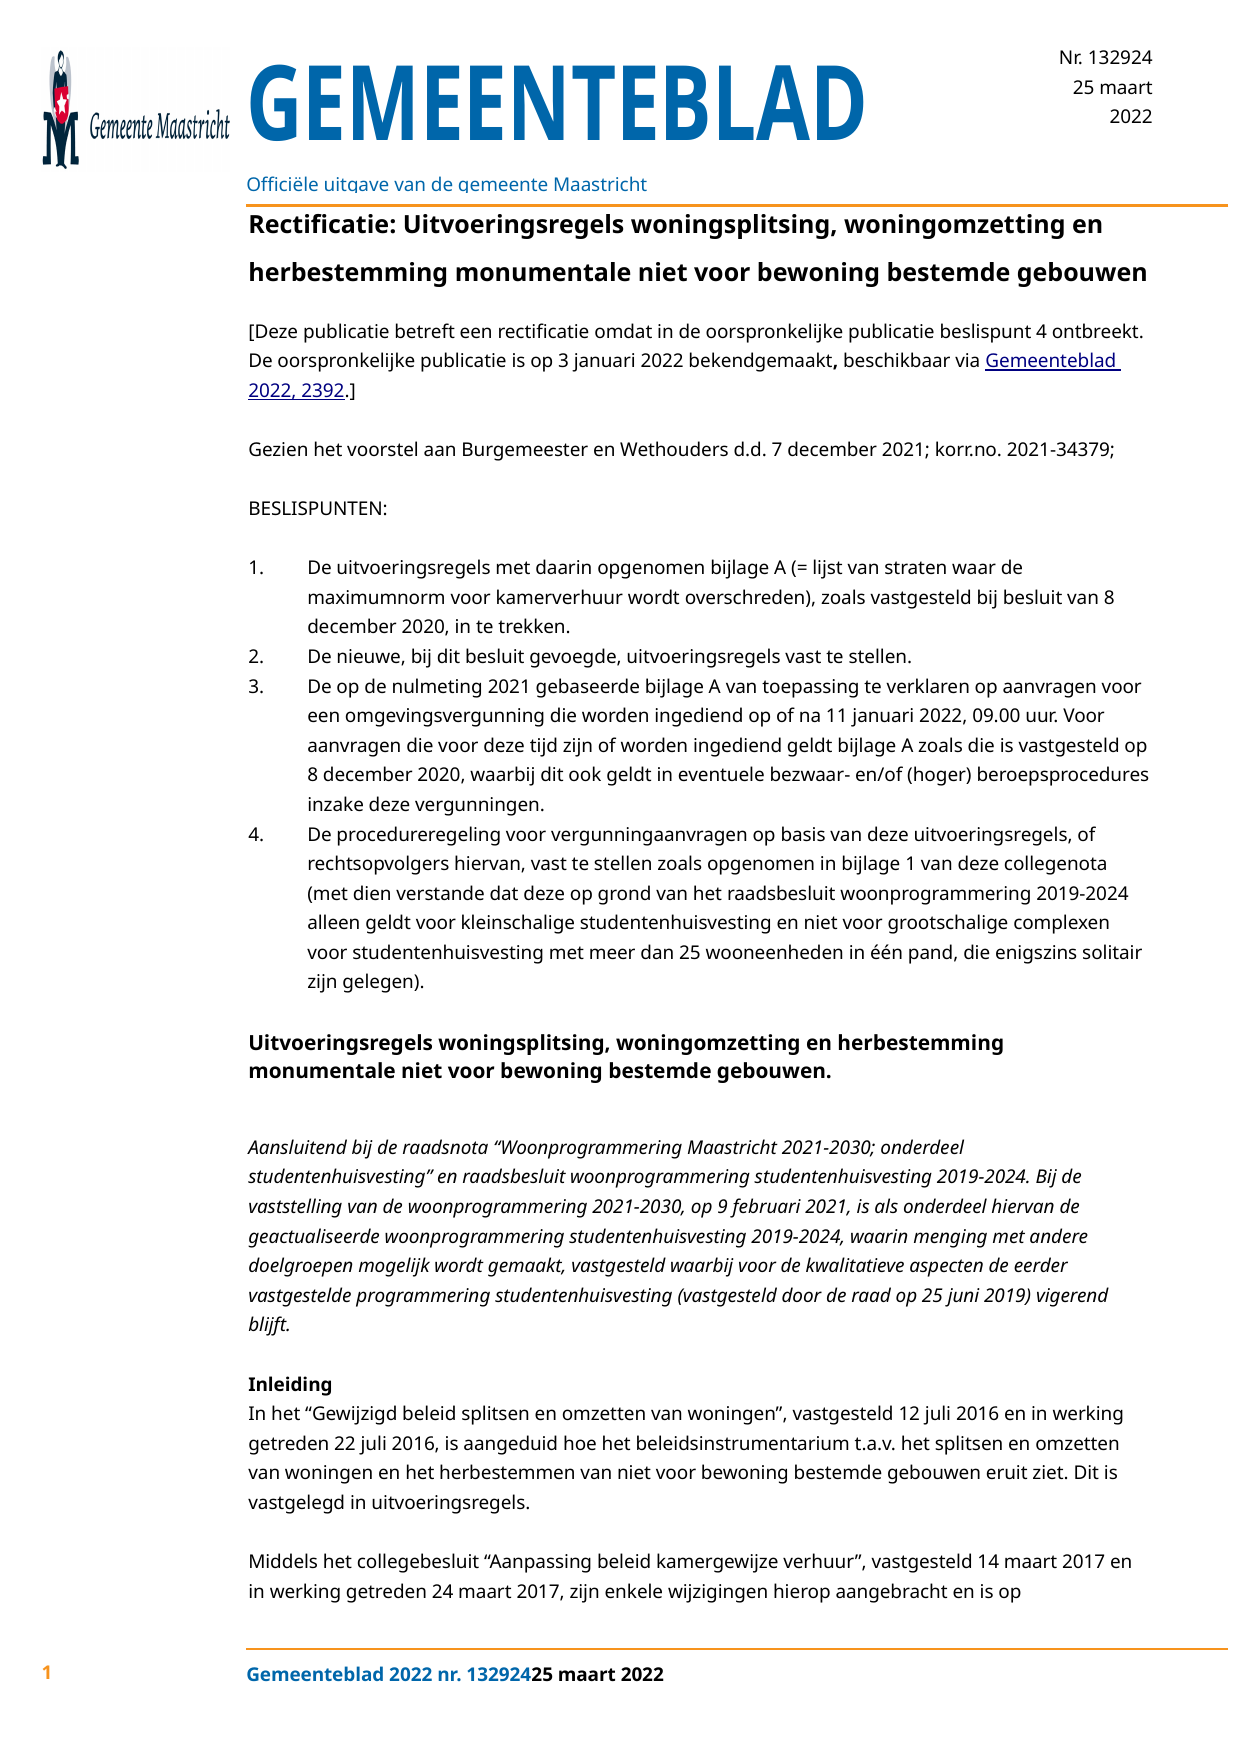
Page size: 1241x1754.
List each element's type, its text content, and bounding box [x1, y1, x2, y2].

text Gezien het voorstel aan Burgemeester en Wethouders d.d. 7 december 2021; korr.no. 2021-34379; [248, 436, 1152, 462]
text Inleiding [248, 1371, 1152, 1396]
text [Deze publicatie betreft een rectificatie omdat in de oorspronkelijke publicatie beslispunt 4 ontbreekt. De oorspronkelijke publicatie is op 3 januari 2022 bekendgemaakt, beschikbaar via Gemeenteblad 2022, 2392.] [248, 318, 1152, 403]
text Uitvoeringsregels woningsplitsing, woningomzetting en herbestemming monumentale niet voor bewoning bestemde gebouwen. [248, 1028, 1152, 1085]
text BESLISPUNTEN: [248, 495, 1152, 521]
text Middels het collegebesluit “Aanpassing beleid kamergewijze verhuur”, vastgesteld 14 maart 2017 en in werking getreden 24 maart 2017, zijn enkele wijzigingen hierop aangebracht en is op [248, 1548, 1152, 1603]
text In het “Gewijzigd beleid splitsen en omzetten van woningen”, vastgesteld 12 juli 2016 en in werking getreden 22 juli 2016, is aangeduid hoe het beleidsinstrumentarium t.a.v. het splitsen en omzetten van woningen en het herbestemmen van niet voor bewoning bestemde gebouwen eruit ziet. Dit is vastgelegd in uitvoeringsregels. [248, 1400, 1152, 1515]
list De uitvoeringsregels met daarin opgenomen bijlage A (= lijst van straten waar de maximumnorm voor kamerverhuur wordt overschreden), zoals vastgesteld bij besluit van 8 december 2020, in te trekken. [248, 554, 1152, 639]
list De nieuwe, bij dit besluit gevoegde, uitvoeringsregels vast te stellen. [248, 643, 1152, 669]
picture [41, 47, 231, 172]
text Rectificatie: Uitvoeringsregels woningsplitsing, woningomzetting en herbestemming monumentale niet voor bewoning bestemde gebouwen [248, 207, 1152, 288]
text Aansluitend bij de raadsnota “Woonprogrammering Maastricht 2021-2030; onderdeel studentenhuisvesting” en raadsbesluit woonprogrammering studentenhuisvesting 2019-2024. Bij de vaststelling van de woonprogrammering 2021-2030, op 9 februari 2021, is als onderdeel hiervan de geactualiseerde woonprogrammering studentenhuisvesting 2019-2024, waarin menging met andere doelgroepen mogelijk wordt gemaakt, vastgesteld waarbij voor de kwalitatieve aspecten de eerder vastgestelde programmering studentenhuisvesting (vastgesteld door de raad op 25 juni 2019) vigerend blijft. [248, 1134, 1152, 1337]
list De op de nulmeting 2021 gebaseerde bijlage A van toepassing te verklaren op aanvragen voor een omgevingsvergunning die worden ingediend op of na 11 januari 2022, 09.00 uur. Voor aanvragen die voor deze tijd zijn of worden ingediend geldt bijlage A zoals die is vastgesteld op 8 december 2020, waarbij dit ook geldt in eventuele bezwaar- en/of (hoger) beroepsprocedures inzake deze vergunningen. [248, 673, 1152, 817]
list De procedureregeling voor vergunningaanvragen op basis van deze uitvoeringsregels, of rechtsopvolgers hiervan, vast te stellen zoals opgenomen in bijlage 1 van deze collegenota (met dien verstande dat deze op grond van het raadsbesluit woonprogrammering 2019-2024 alleen geldt voor kleinschalige studentenhuisvesting en niet voor grootschalige complexen voor studentenhuisvesting met meer dan 25 wooneenheden in één pand, die enigszins solitair zijn gelegen). [248, 821, 1152, 994]
